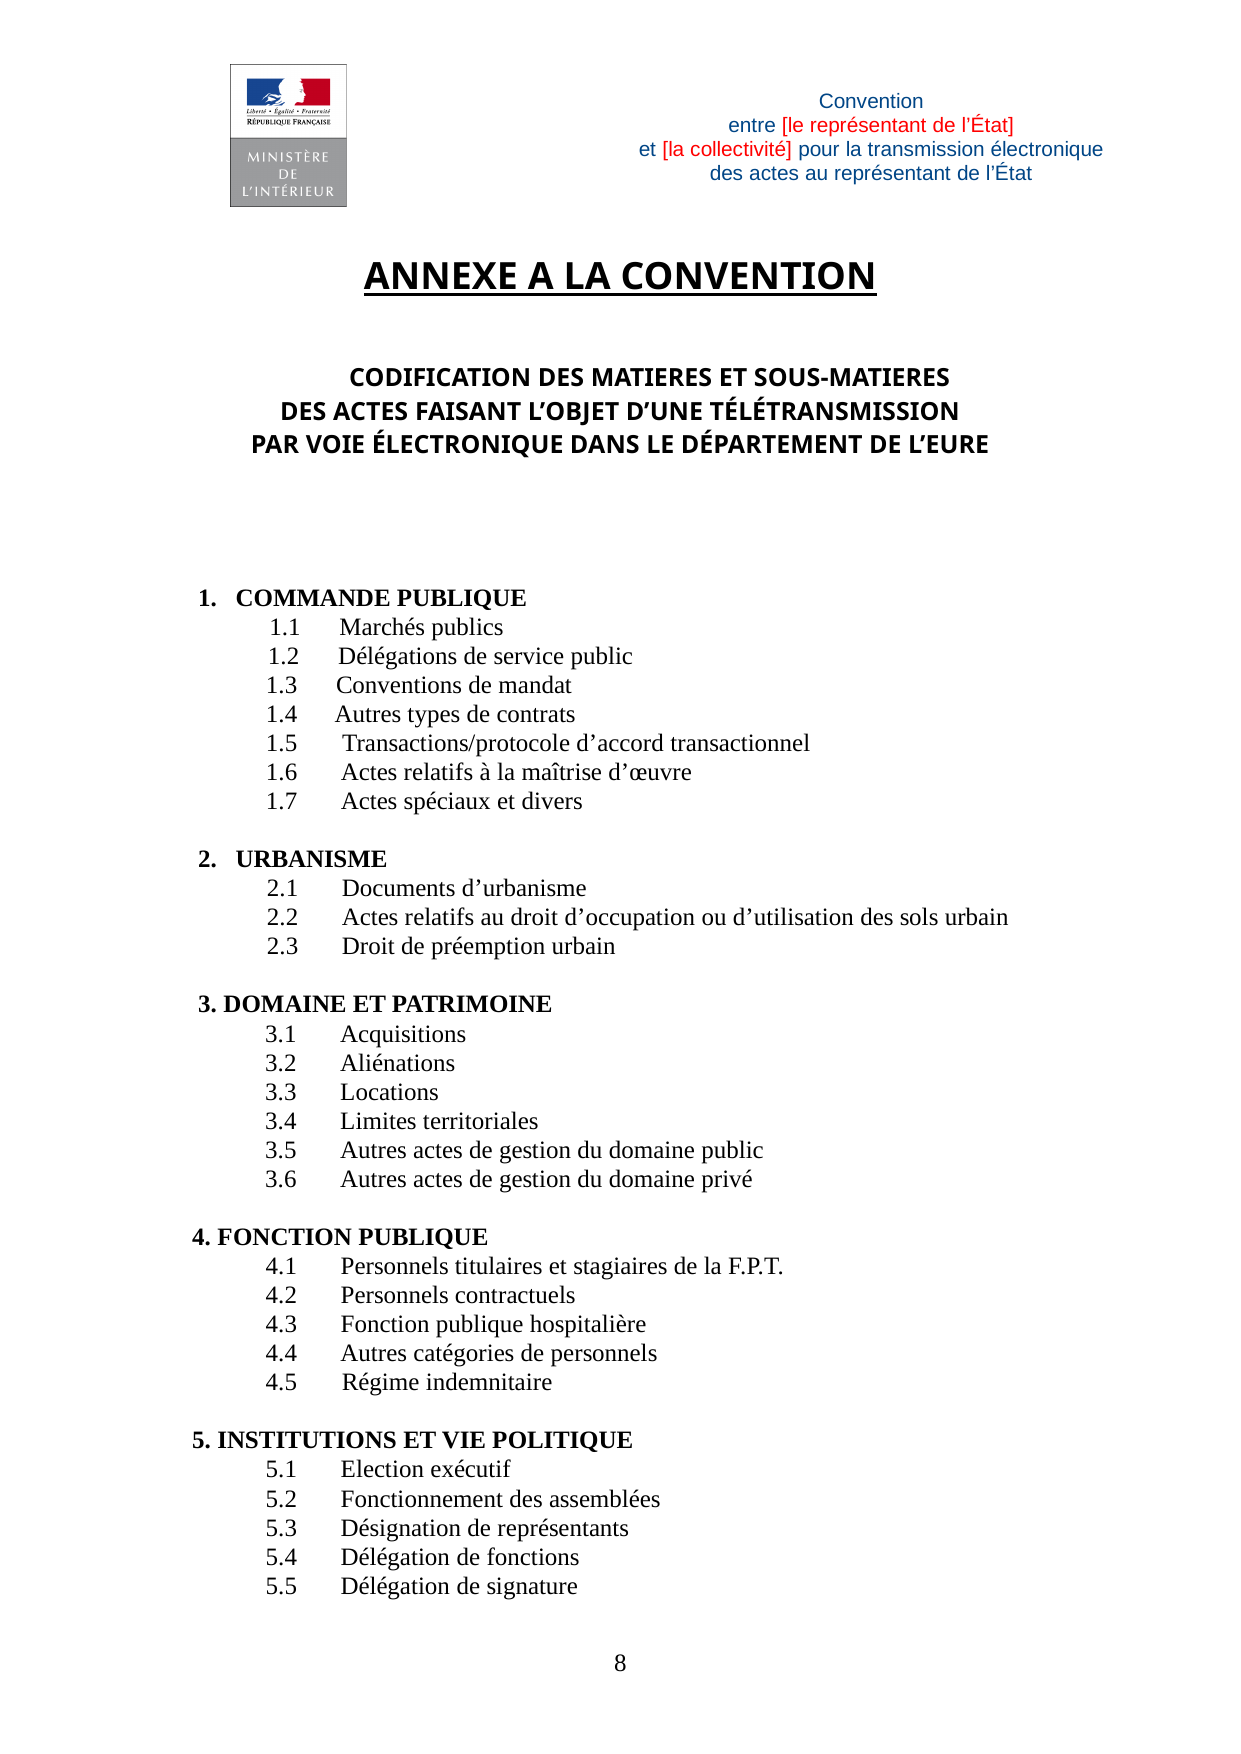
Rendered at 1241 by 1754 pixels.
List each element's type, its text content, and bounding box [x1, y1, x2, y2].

list Délégation de signature [265, 1571, 1122, 1600]
subtitle CODIFICATION DES MATIERES ET SOUS-MATIERES [177, 359, 1122, 393]
list COMMANDE PUBLIQUE [198, 582, 1122, 612]
list Autres actes de gestion du domaine privé [265, 1164, 1122, 1193]
list URBANISME [198, 844, 1122, 873]
list Délégation de fonctions [265, 1542, 1122, 1571]
list Droit de préemption urbain [267, 931, 1122, 960]
list Désignation de représentants [265, 1512, 1122, 1542]
text 4. FONCTION PUBLIQUE [192, 1222, 1122, 1251]
text 1.5 Transactions/protocole d’accord transactionnel [235, 728, 1122, 757]
list Fonction publique hospitalière [265, 1309, 1122, 1338]
text DES ACTES FAISANT L’OBJET D’UNE TÉLÉTRANSMISSION [118, 393, 1122, 427]
subtitle ANNEXE A LA CONVENTION [118, 250, 1122, 301]
list Autres actes de gestion du domaine public [265, 1135, 1122, 1164]
list Aliénations [265, 1047, 1122, 1077]
list Actes relatifs à la maîtrise d’œuvre [266, 757, 1122, 786]
list Limites territoriales [265, 1106, 1122, 1135]
list Personnels titulaires et stagiaires de la F.P.T. [265, 1251, 1122, 1280]
list Election exécutif [265, 1454, 1122, 1483]
list Régime indemnitaire [265, 1367, 1122, 1396]
list Documents d’urbanisme [267, 873, 1122, 902]
list Fonctionnement des assemblées [265, 1483, 1122, 1512]
list Locations [265, 1077, 1122, 1106]
text 1.4 Autres types de contrats [235, 699, 1122, 728]
text 5. INSTITUTIONS ET VIE POLITIQUE [192, 1425, 1122, 1454]
list Autres catégories de personnels [265, 1338, 1122, 1367]
list Acquisitions [265, 1018, 1122, 1047]
text PAR VOIE ÉLECTRONIQUE DANS LE DÉPARTEMENT DE L’EURE [118, 427, 1122, 461]
list Actes spéciaux et divers [266, 786, 1122, 815]
text 1.1 Marchés publics [198, 612, 1122, 641]
picture [230, 64, 347, 207]
text 1.2 Délégations de service public [235, 641, 1122, 670]
text 3. DOMAINE ET PATRIMOINE [198, 989, 1122, 1018]
text 1.3 Conventions de mandat [235, 670, 1122, 699]
list Personnels contractuels [265, 1280, 1122, 1309]
list Actes relatifs au droit d’occupation ou d’utilisation des sols urbain [267, 902, 1122, 931]
